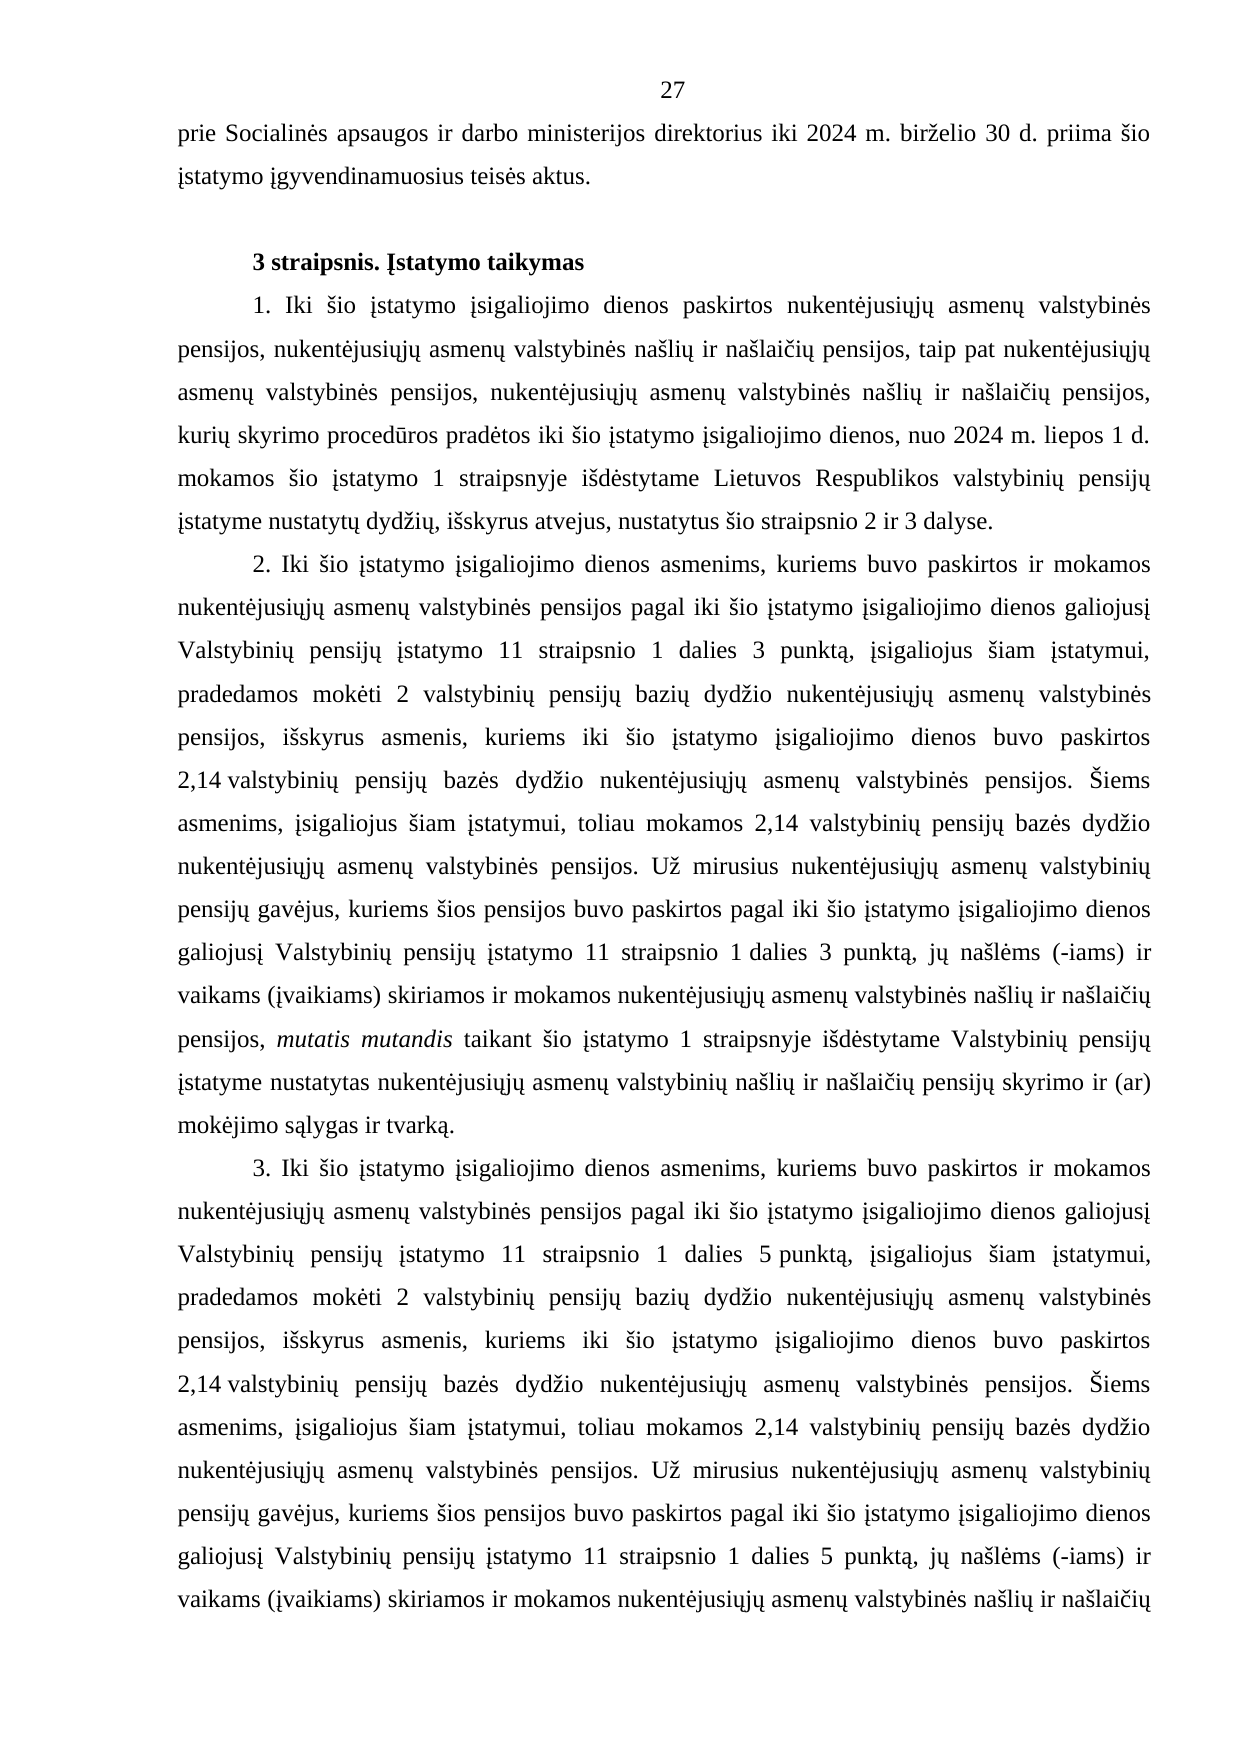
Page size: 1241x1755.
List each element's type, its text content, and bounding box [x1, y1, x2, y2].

text 3. Iki šio įstatymo įsigaliojimo dienos asmenims, kuriems buvo paskirtos ir mokamos nukentėjusiųjų asmenų valstybinės pensijos pagal iki šio įstatymo įsigaliojimo dienos galiojusį Valstybinių pensijų įstatymo 11 straipsnio 1 dalies 5 punktą, įsigaliojus šiam įstatymui, pradedamos mokėti 2 valstybinių pensijų bazių dydžio nukentėjusiųjų asmenų valstybinės pensijos, išskyrus asmenis, kuriems iki šio įstatymo įsigaliojimo dienos buvo paskirtos 2,14 valstybinių pensijų bazės dydžio nukentėjusiųjų asmenų valstybinės pensijos. Šiems asmenims, įsigaliojus šiam įstatymui, toliau mokamos 2,14 valstybinių pensijų bazės dydžio nukentėjusiųjų asmenų valstybinės pensijos. Už mirusius nukentėjusiųjų asmenų valstybinių pensijų gavėjus, kuriems šios pensijos buvo paskirtos pagal iki šio įstatymo įsigaliojimo dienos galiojusį Valstybinių pensijų įstatymo 11 straipsnio 1 dalies 5 punktą, jų našlėms (-iams) ir vaikams (įvaikiams) skiriamos ir mokamos nukentėjusiųjų asmenų valstybinės našlių ir našlaičių [177, 1153, 1152, 1613]
text 3 straipsnis. Įstatymo taikymas [177, 247, 1152, 276]
text prie Socialinės apsaugos ir darbo ministerijos direktorius iki 2024 m. birželio 30 d. priima šio įstatymo įgyvendinamuosius teisės aktus. [177, 118, 1152, 190]
text 1. Iki šio įstatymo įsigaliojimo dienos paskirtos nukentėjusiųjų asmenų valstybinės pensijos, nukentėjusiųjų asmenų valstybinės našlių ir našlaičių pensijos, taip pat nukentėjusiųjų asmenų valstybinės pensijos, nukentėjusiųjų asmenų valstybinės našlių ir našlaičių pensijos, kurių skyrimo procedūros pradėtos iki šio įstatymo įsigaliojimo dienos, nuo 2024 m. liepos 1 d. mokamos šio įstatymo 1 straipsnyje išdėstytame Lietuvos Respublikos valstybinių pensijų įstatyme nustatytų dydžių, išskyrus atvejus, nustatytus šio straipsnio 2 ir 3 dalyse. [177, 291, 1152, 535]
text 2. Iki šio įstatymo įsigaliojimo dienos asmenims, kuriems buvo paskirtos ir mokamos nukentėjusiųjų asmenų valstybinės pensijos pagal iki šio įstatymo įsigaliojimo dienos galiojusį Valstybinių pensijų įstatymo 11 straipsnio 1 dalies 3 punktą, įsigaliojus šiam įstatymui, pradedamos mokėti 2 valstybinių pensijų bazių dydžio nukentėjusiųjų asmenų valstybinės pensijos, išskyrus asmenis, kuriems iki šio įstatymo įsigaliojimo dienos buvo paskirtos 2,14 valstybinių pensijų bazės dydžio nukentėjusiųjų asmenų valstybinės pensijos. Šiems asmenims, įsigaliojus šiam įstatymui, toliau mokamos 2,14 valstybinių pensijų bazės dydžio nukentėjusiųjų asmenų valstybinės pensijos. Už mirusius nukentėjusiųjų asmenų valstybinių pensijų gavėjus, kuriems šios pensijos buvo paskirtos pagal iki šio įstatymo įsigaliojimo dienos galiojusį Valstybinių pensijų įstatymo 11 straipsnio 1 dalies 3 punktą, jų našlėms (-iams) ir vaikams (įvaikiams) skiriamos ir mokamos nukentėjusiųjų asmenų valstybinės našlių ir našlaičių pensijos, mutatis mutandis taikant šio įstatymo 1 straipsnyje išdėstytame Valstybinių pensijų įstatyme nustatytas nukentėjusiųjų asmenų valstybinių našlių ir našlaičių pensijų skyrimo ir (ar) mokėjimo sąlygas ir tvarką. [177, 549, 1152, 1139]
